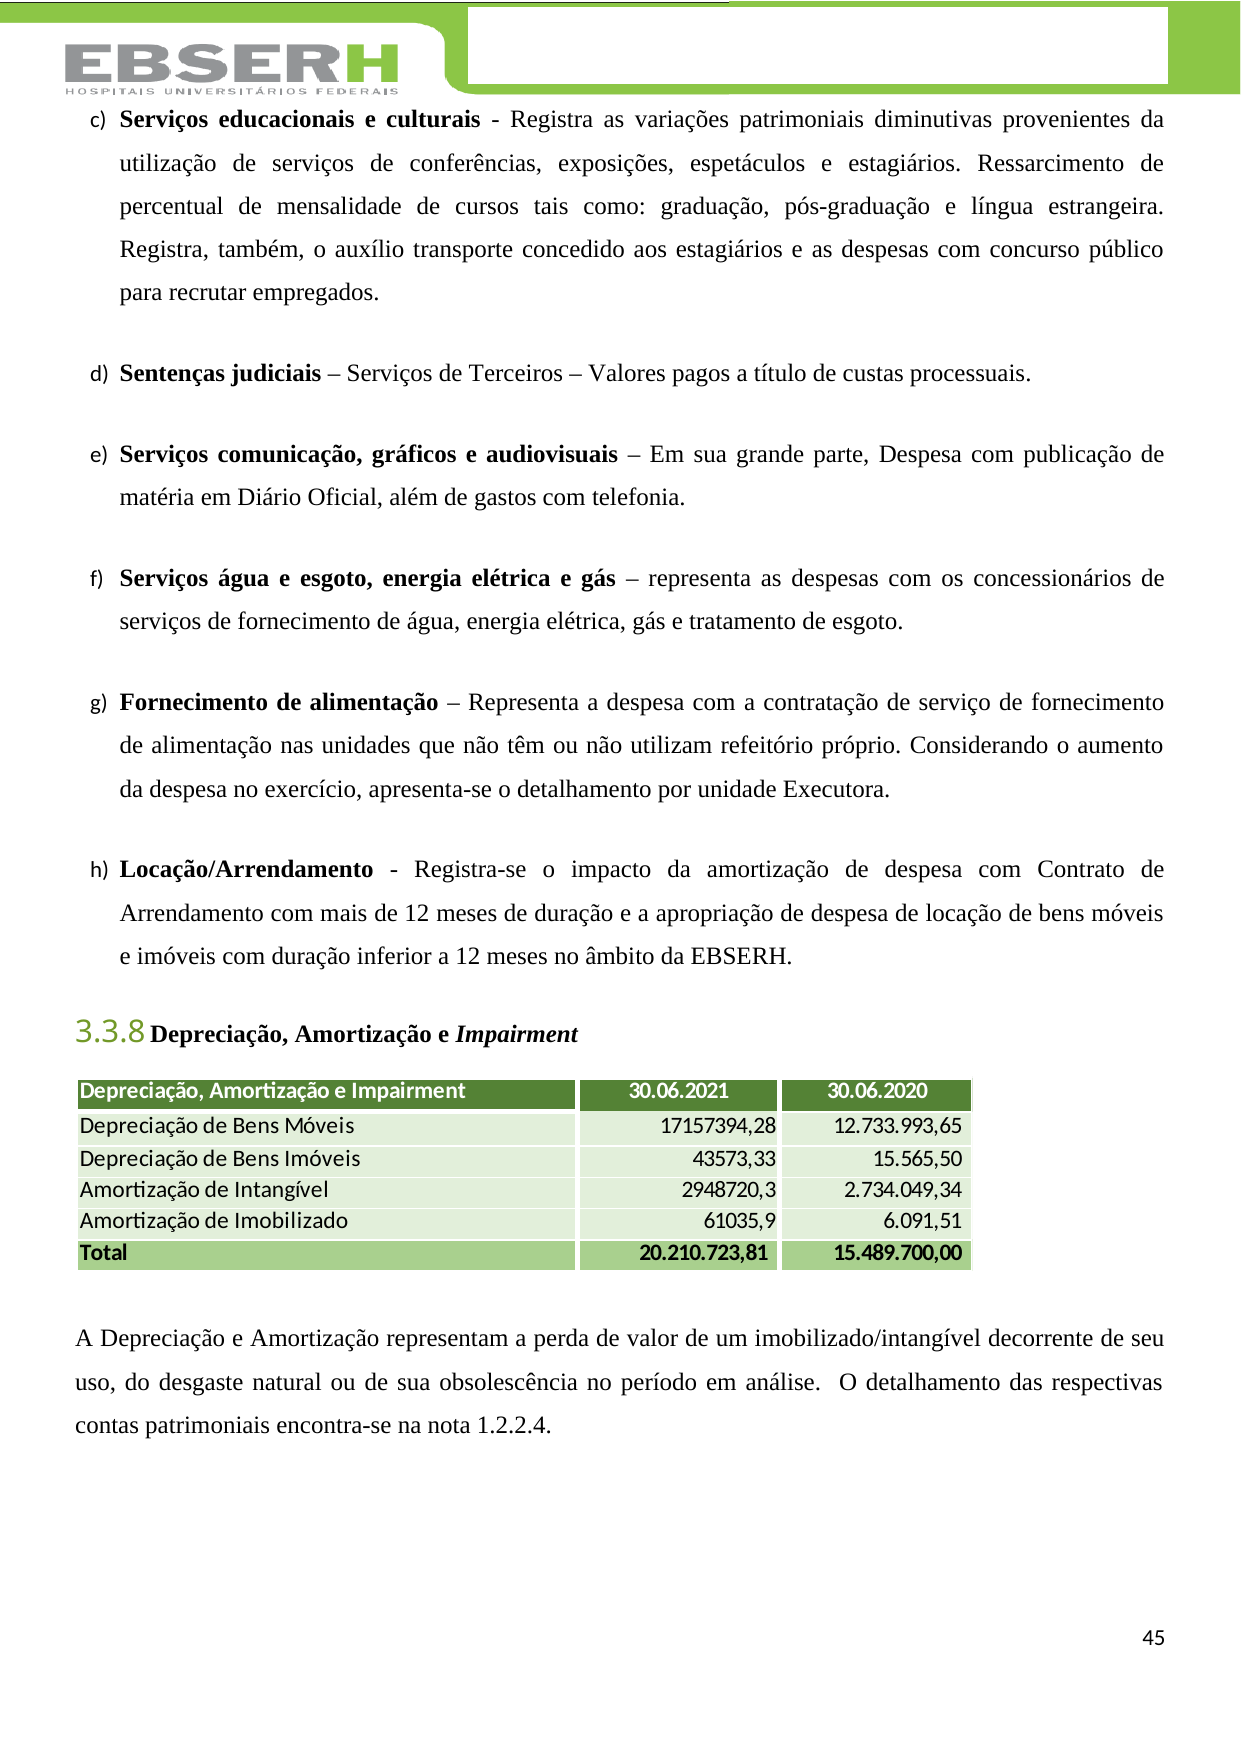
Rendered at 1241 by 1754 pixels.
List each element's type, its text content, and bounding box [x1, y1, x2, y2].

list Locação/Arrendamento - Registra-se o impacto da amortização de despesa com Contrato de Arrendamento com mais de 12 meses de duração e a apropriação de despesa de locação de bens móveis e imóveis com duração inferior a 12 meses no âmbito da EBSERH. [90, 854, 1165, 969]
list Serviços comunicação, gráficos e audiovisuais – Em sua grande parte, Despesa com publicação de matéria em Diário Oficial, além de gastos com telefonia. [90, 439, 1165, 511]
list Serviços educacionais e culturais - Registra as variações patrimoniais diminutivas provenientes da utilização de serviços de conferências, exposições, espetáculos e estagiários. Ressarcimento de percentual de mensalidade de cursos tais como: graduação, pós-graduação e língua estrangeira. Registra, também, o auxílio transporte concedido aos estagiários e as despesas com concurso público para recrutar empregados. [90, 104, 1165, 306]
list Serviços água e esgoto, energia elétrica e gás – representa as despesas com os concessionários de serviços de fornecimento de água, energia elétrica, gás e tratamento de esgoto. [90, 563, 1165, 635]
text A Depreciação e Amortização representam a perda de valor de um imobilizado/intangível decorrente de seu uso, do desgaste natural ou de sua obsolescência no período em análise. O detalhamento das respectivas contas patrimoniais encontra-se na nota 1.2.2.4. [75, 1323, 1165, 1438]
list Fornecimento de alimentação – Representa a despesa com a contratação de serviço de fornecimento de alimentação nas unidades que não têm ou não utilizam refeitório próprio. Considerando o aumento da despesa no exercício, apresenta-se o detalhamento por unidade Executora. [90, 687, 1165, 802]
list Sentenças judiciais – Serviços de Terceiros – Valores pagos a título de custas processuais. [90, 358, 1165, 387]
list Depreciação, Amortização e Impairment [75, 1009, 1165, 1052]
